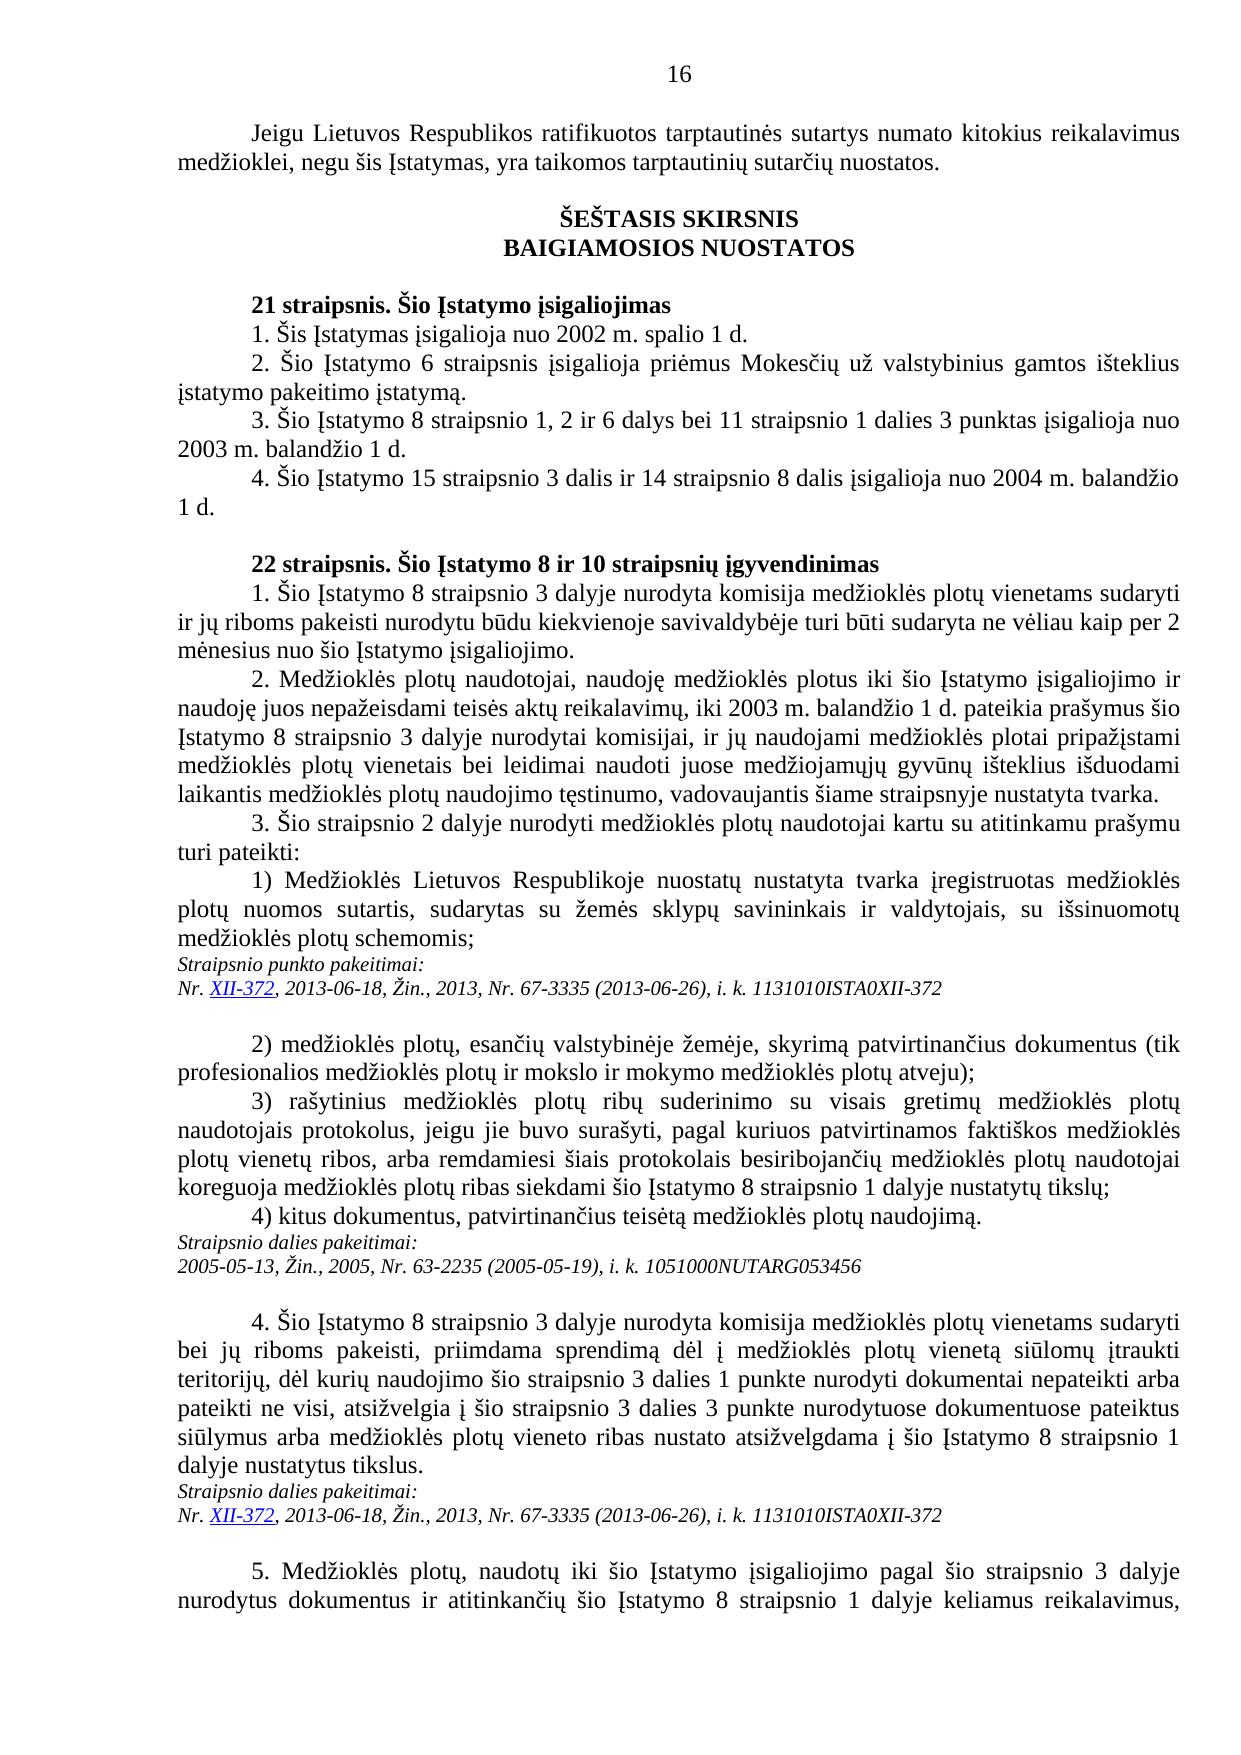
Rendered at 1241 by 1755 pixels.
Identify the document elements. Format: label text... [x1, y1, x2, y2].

text Nr. XII-372, 2013-06-18, Žin., 2013, Nr. 67-3335 (2013-06-26), i. k. 1131010ISTA0XII-372 [177, 1503, 1181, 1527]
text 1. Šis Įstatymas įsigalioja nuo 2002 m. spalio 1 d. [177, 319, 1181, 348]
text 2) medžioklės plotų, esančių valstybinėje žemėje, skyrimą patvirtinančius dokumentus (tik profesionalios medžioklės plotų ir mokslo ir mokymo medžioklės plotų atveju); [177, 1029, 1181, 1086]
text Jeigu Lietuvos Respublikos ratifikuotos tarptautinės sutartys numato kitokius reikalavimus medžioklei, negu šis Įstatymas, yra taikomos tarptautinių sutarčių nuostatos. [177, 118, 1181, 176]
text 3. Šio straipsnio 2 dalyje nurodyti medžioklės plotų naudotojai kartu su atitinkamu prašymu turi pateikti: [177, 808, 1181, 866]
text 4) kitus dokumentus, patvirtinančius teisėtą medžioklės plotų naudojimą. [177, 1201, 1181, 1230]
text 3. Šio Įstatymo 8 straipsnio 1, 2 ir 6 dalys bei 11 straipsnio 1 dalies 3 punktas įsigalioja nuo 2003 m. balandžio 1 d. [177, 406, 1181, 463]
text ŠEŠTASIS SKIRSNIS [177, 204, 1181, 233]
text Straipsnio punkto pakeitimai: [177, 952, 1181, 976]
text 1. Šio Įstatymo 8 straipsnio 3 dalyje nurodyta komisija medžioklės plotų vienetams sudaryti ir jų riboms pakeisti nurodytu būdu kiekvienoje savivaldybėje turi būti sudaryta ne vėliau kaip per 2 mėnesius nuo šio Įstatymo įsigaliojimo. [177, 578, 1181, 664]
text 22 straipsnis. Šio Įstatymo 8 ir 10 straipsnių įgyvendinimas [177, 549, 1181, 578]
text 2. Šio Įstatymo 6 straipsnis įsigalioja priėmus Mokesčių už valstybinius gamtos išteklius įstatymo pakeitimo įstatymą. [177, 348, 1181, 406]
text Nr. XII-372, 2013-06-18, Žin., 2013, Nr. 67-3335 (2013-06-26), i. k. 1131010ISTA0XII-372 [177, 976, 1181, 1000]
text 4. Šio Įstatymo 8 straipsnio 3 dalyje nurodyta komisija medžioklės plotų vienetams sudaryti bei jų riboms pakeisti, priimdama sprendimą dėl į medžioklės plotų vienetą siūlomų įtraukti teritorijų, dėl kurių naudojimo šio straipsnio 3 dalies 1 punkte nurodyti dokumentai nepateikti arba pateikti ne visi, atsižvelgia į šio straipsnio 3 dalies 3 punkte nurodytuose dokumentuose pateiktus siūlymus arba medžioklės plotų vieneto ribas nustato atsižvelgdama į šio Įstatymo 8 straipsnio 1 dalyje nustatytus tikslus. [177, 1307, 1181, 1479]
text 21 straipsnis. Šio Įstatymo įsigaliojimas [177, 291, 1181, 319]
text 2005-05-13, Žin., 2005, Nr. 63-2235 (2005-05-19), i. k. 1051000NUTARG053456 [177, 1254, 1181, 1278]
text Straipsnio dalies pakeitimai: [177, 1230, 1181, 1254]
text 4. Šio Įstatymo 15 straipsnio 3 dalis ir 14 straipsnio 8 dalis įsigalioja nuo 2004 m. balandžio 1 d. [177, 463, 1181, 521]
text 5. Medžioklės plotų, naudotų iki šio Įstatymo įsigaliojimo pagal šio straipsnio 3 dalyje nurodytus dokumentus ir atitinkančių šio Įstatymo 8 straipsnio 1 dalyje keliamus reikalavimus, [177, 1556, 1181, 1614]
text BAIGIAMOSIOS NUOSTATOS [177, 233, 1181, 262]
text 3) rašytinius medžioklės plotų ribų suderinimo su visais gretimų medžioklės plotų naudotojais protokolus, jeigu jie buvo surašyti, pagal kuriuos patvirtinamos faktiškos medžioklės plotų vienetų ribos, arba remdamiesi šiais protokolais besiribojančių medžioklės plotų naudotojai koreguoja medžioklės plotų ribas siekdami šio Įstatymo 8 straipsnio 1 dalyje nustatytų tikslų; [177, 1086, 1181, 1201]
text 1) Medžioklės Lietuvos Respublikoje nuostatų nustatyta tvarka įregistruotas medžioklės plotų nuomos sutartis, sudarytas su žemės sklypų savininkais ir valdytojais, su išsinuomotų medžioklės plotų schemomis; [177, 866, 1181, 952]
text 2. Medžioklės plotų naudotojai, naudoję medžioklės plotus iki šio Įstatymo įsigaliojimo ir naudoję juos nepažeisdami teisės aktų reikalavimų, iki 2003 m. balandžio 1 d. pateikia prašymus šio Įstatymo 8 straipsnio 3 dalyje nurodytai komisijai, ir jų naudojami medžioklės plotai pripažįstami medžioklės plotų vienetais bei leidimai naudoti juose medžiojamųjų gyvūnų išteklius išduodami laikantis medžioklės plotų naudojimo tęstinumo, vadovaujantis šiame straipsnyje nustatyta tvarka. [177, 664, 1181, 808]
text Straipsnio dalies pakeitimai: [177, 1479, 1181, 1503]
